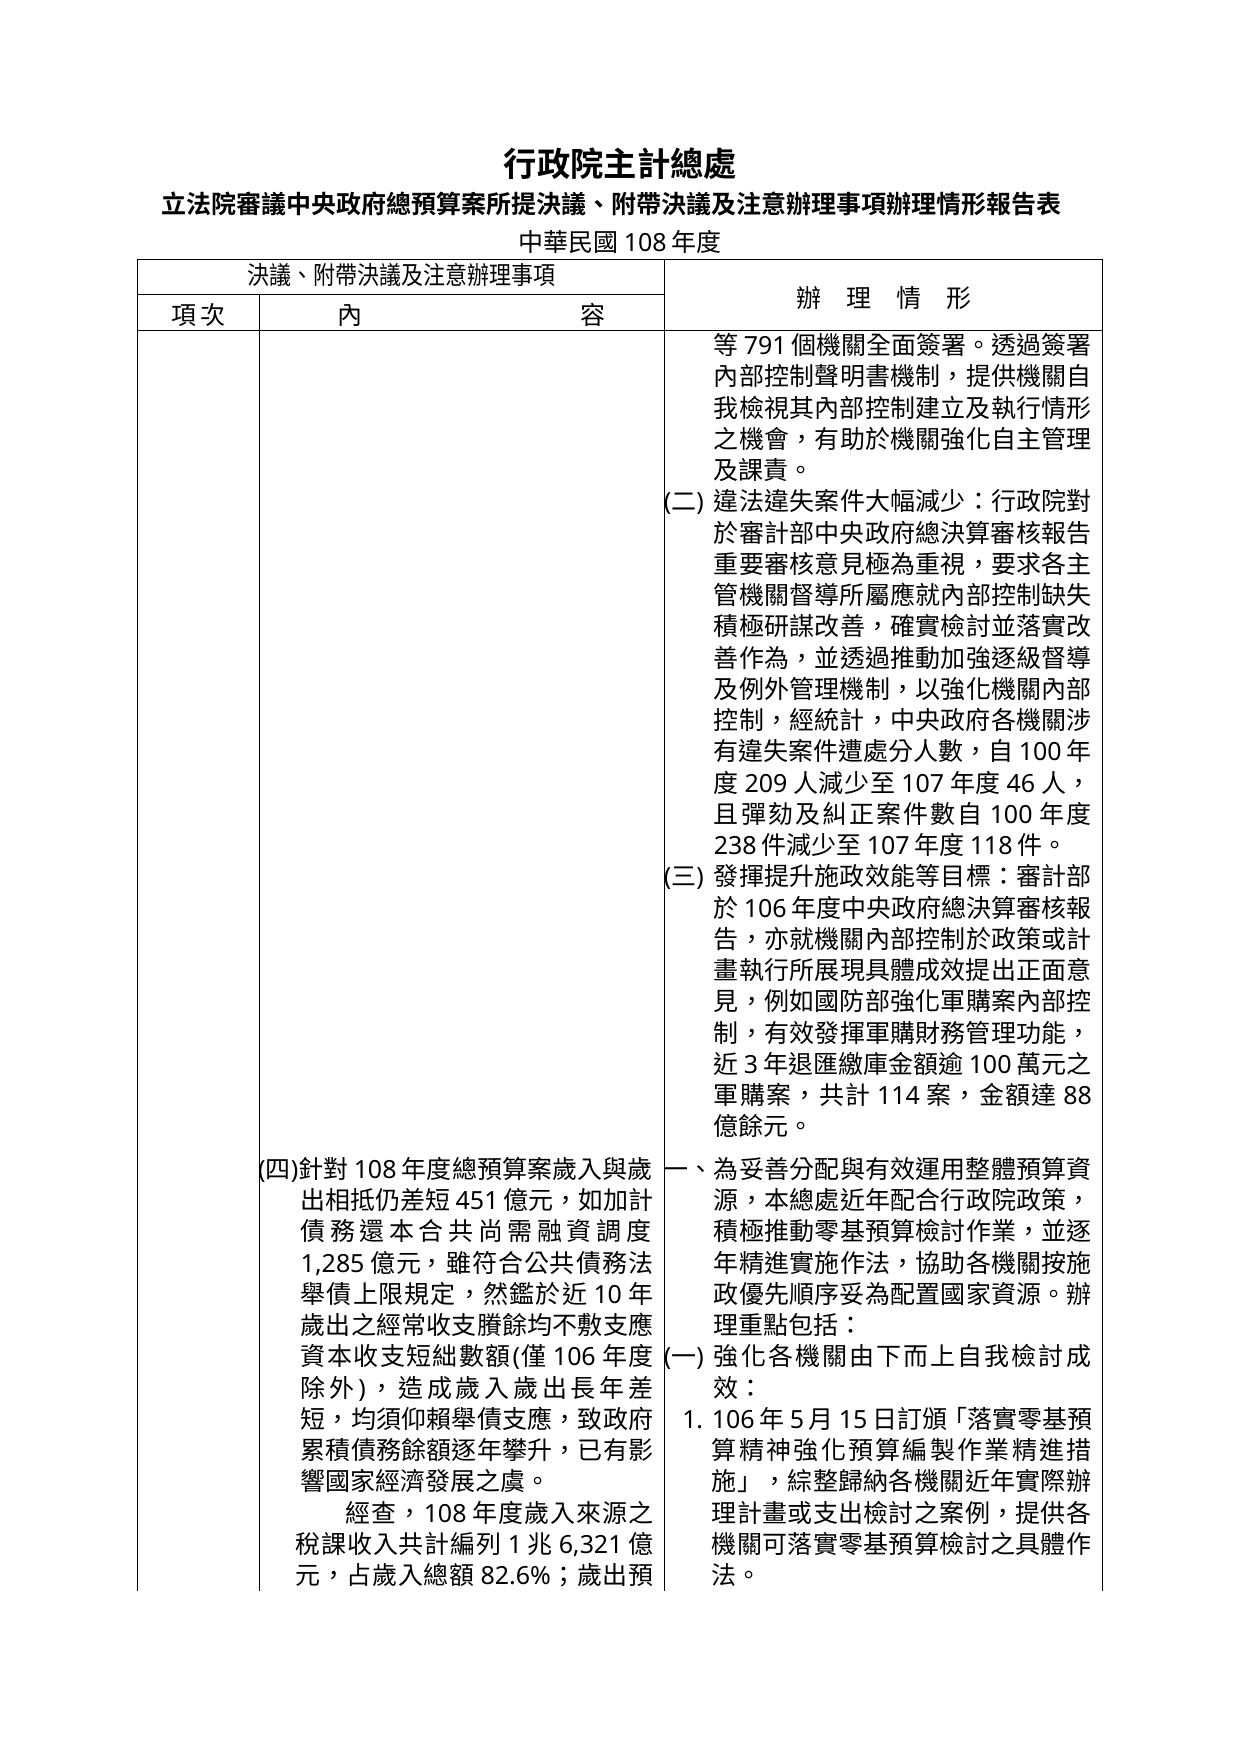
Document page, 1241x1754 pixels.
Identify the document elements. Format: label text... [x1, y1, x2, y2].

table_cell 內容 [260, 295, 664, 329]
table_header 行政院主計總處 立法院審議中央政府總預算案所提決議、附帶決議及注意辦理事項辦理情形報告表 中華民國108年度 [137, 146, 1103, 259]
table_cell [138, 331, 259, 1153]
table_cell 決議、附帶決議及注意辦理事項 [138, 260, 664, 294]
table_cell (四)針對108年度總預算案歲入與歲出相抵仍差短451億元，如加計債務還本合共尚需融資調度1,285億元，雖符合公共債務法舉債上限規定，然鑑於近10年歲出之經常收支賸餘均不敷支應資本收支短絀數額(僅106年度除外)，造成歲入歲出長年差短，均須仰賴舉債支應，致政府累積債務餘額逐年攀升，已有影響國家經濟發展之虞。 經查，108年度歲入來源之稅課收入共計編列1兆6,321億元，占歲入總額82.6%；歲出預 [260, 1153, 664, 1591]
table_cell 項次 [138, 295, 259, 329]
table_cell 等791個機關全面簽署。透過簽署內部控制聲明書機制，提供機關自我檢視其內部控制建立及執行情形之機會，有助於機關強化自主管理及課責。 違法違失案件大幅減少：行政院對於審計部中央政府總決算審核報告重要審核意見極為重視，要求各主管機關督導所屬應就內部控制缺失積極研謀改善，確實檢討並落實改善作為，並透過推動加強逐級督導及例外管理機制，以強化機關內部控制，經統計，中央政府各機關涉有違失案件遭處分人數，自100年度209人減少至107年度46人，且彈劾及糾正案件數自100年度238件減少至107年度118件。 發揮提升施政效能等目標：審計部於106年度中央政府總決算審核報告，亦就機關內部控制於政策或計畫執行所展現具體成效提出正面意見，例如國防部強化軍購案內部控制，有效發揮軍購財務管理功能，近3年退匯繳庫金額逾100萬元之軍購案，共計114案，金額達88億餘元。 [665, 331, 1102, 1153]
table_cell 辦理情形 [665, 260, 1102, 329]
table_cell [260, 331, 664, 1153]
table_cell 為妥善分配與有效運用整體預算資源，本總處近年配合行政院政策，積極推動零基預算檢討作業，並逐年精進實施作法，協助各機關按施政優先順序妥為配置國家資源。辦理重點包括： 強化各機關由下而上自我檢討成效： 106年5月15日訂頒「落實零基預算精神強化預算編製作業精進措施」，綜整歸納各機關近年實際辦理計畫或支出檢討之案例，提供各機關可落實零基預算檢討之具體作法。 本總處於各年度歲出概算籌編階段，責成各部會辦理總預算之由下而上檢討，強制要求各機關107年度歲出概算額度檢討至少10%舊有經費，用以安排新興施政所需。 落實推動目標導向實質零基檢討作業： 107年1月12日修正「落實零基預算精神強化預算編製作業精進措施」，強化公共建設計畫及科技發展計畫檢討重點及策略，增訂計畫審查規定。 責成各部會全面盤點現有資源，並依上開精進措施規定，本「先減法、後加法」原則，於107年初提前啟動108年度總預算籌編相關檢討作業，檢討範圍較往年更為全面，檢討結果業反應於108年度預算案內。 鑒於依法律義務支出占總預算歲出比率逐年攀升，本總處就各項依法律義務支出，強化價量審核機制、覈實精算各該項目之單價數量，以合理化資源配置。 本總處於109年度歲出概算籌編階段，持續要求各機關將原有的計畫或預算，本零基預算精神重新檢討，並強制要求各機關109年度歲出概算額度檢討至少10%舊有經費，用以安排新興施政所需。 未來精進方向：為妥善分配與有效運用整體預算資源，中央政府將賡續依「落實零基預算精神強化預算編製作業精進措施」加強開源節流，並逐年精進實施作法，協助各機關將資源安排至施政重點項目，俾利妥適控管債務。未來亦將持續強化檢討深度及廣度，期能以最少的經費達成相同施政目標，以提升國家整體資源配置效能。 [665, 1153, 1102, 1591]
table_cell [138, 1153, 259, 1591]
